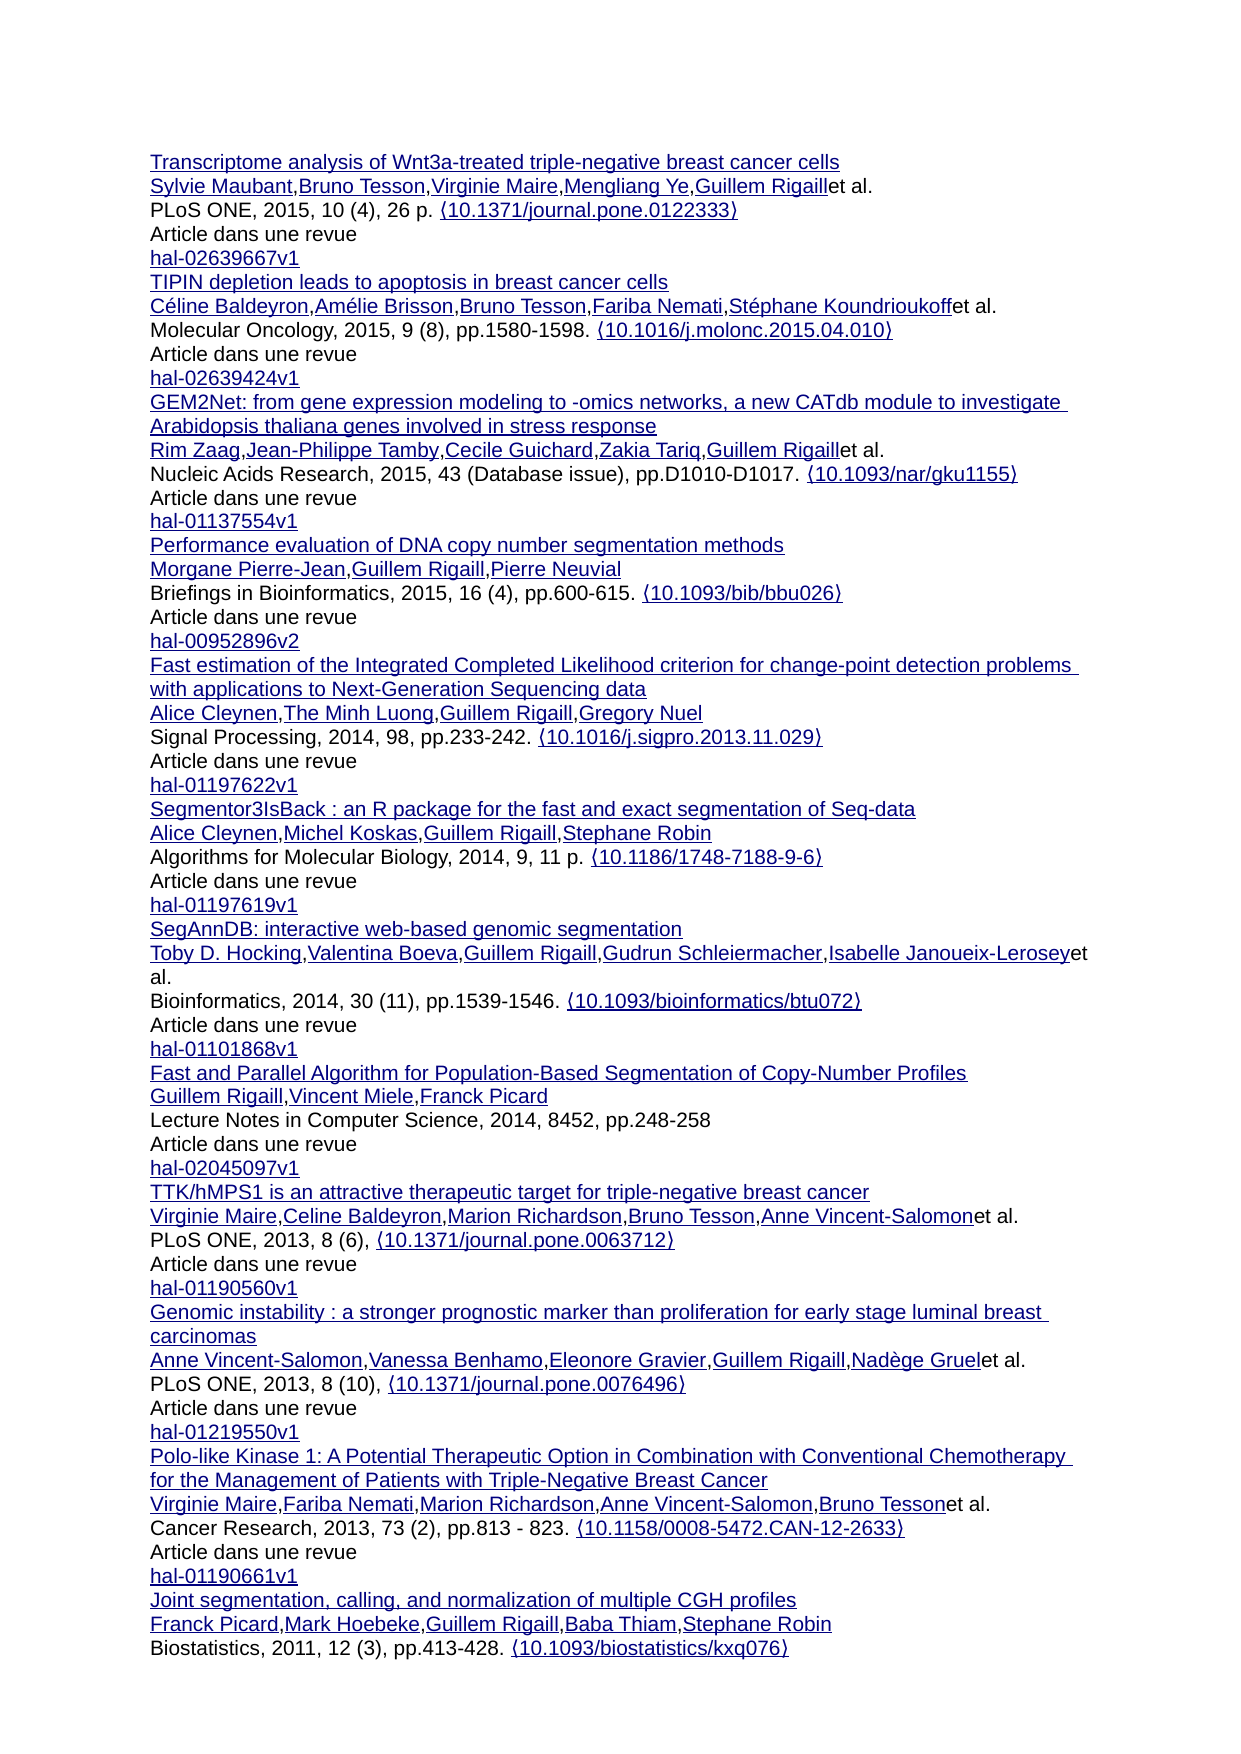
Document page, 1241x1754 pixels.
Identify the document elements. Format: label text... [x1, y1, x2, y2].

table_cell Performance evaluation of DNA copy number segmentation methods Morgane Pierre-Jean,Guillem Rigaill,Pierre Neuvial Briefings in Bioinformatics, 2015, 16 (4), pp.600-615. ⟨10.1093/bib/bbu026⟩ Article dans une revue hal-00952896v2 [150, 533, 1090, 653]
table_cell Transcriptome analysis of Wnt3a-treated triple-negative breast cancer cells Sylvie Maubant,Bruno Tesson,Virginie Maire,Mengliang Ye,Guillem Rigaillet al. PLoS ONE, 2015, 10 (4), 26 p. ⟨10.1371/journal.pone.0122333⟩ Article dans une revue hal-02639667v1 [150, 150, 1090, 270]
table_cell Fast and Parallel Algorithm for Population-Based Segmentation of Copy-Number Profiles Guillem Rigaill,Vincent Miele,Franck Picard Lecture Notes in Computer Science, 2014, 8452, pp.248-258 Article dans une revue hal-02045097v1 [150, 1060, 1090, 1180]
table_cell Polo-like Kinase 1: A Potential Therapeutic Option in Combination with Conventional Chemotherapy for the Management of Patients with Triple-Negative Breast Cancer Virginie Maire,Fariba Nemati,Marion Richardson,Anne Vincent-Salomon,Bruno Tessonet al. Cancer Research, 2013, 73 (2), pp.813 - 823. ⟨10.1158/0008-5472.CAN-12-2633⟩ Article dans une revue hal-01190661v1 [150, 1444, 1090, 1587]
table_cell Segmentor3IsBack : an R package for the fast and exact segmentation of Seq-data Alice Cleynen,Michel Koskas,Guillem Rigaill,Stephane Robin Algorithms for Molecular Biology, 2014, 9, 11 p. ⟨10.1186/1748-7188-9-6⟩ Article dans une revue hal-01197619v1 [150, 797, 1090, 917]
table_cell TIPIN depletion leads to apoptosis in breast cancer cells Céline Baldeyron,Amélie Brisson,Bruno Tesson,Fariba Nemati,Stéphane Koundrioukoffet al. Molecular Oncology, 2015, 9 (8), pp.1580-1598. ⟨10.1016/j.molonc.2015.04.010⟩ Article dans une revue hal-02639424v1 [150, 270, 1090, 389]
table_cell Joint segmentation, calling, and normalization of multiple CGH profiles Franck Picard,Mark Hoebeke,Guillem Rigaill,Baba Thiam,Stephane Robin Biostatistics, 2011, 12 (3), pp.413-428. ⟨10.1093/biostatistics/kxq076⟩ [150, 1588, 1090, 1659]
table_cell SegAnnDB: interactive web-based genomic segmentation Toby D. Hocking,Valentina Boeva,Guillem Rigaill,Gudrun Schleiermacher,Isabelle Janoueix-Leroseyet al. Bioinformatics, 2014, 30 (11), pp.1539-1546. ⟨10.1093/bioinformatics/btu072⟩ Article dans une revue hal-01101868v1 [150, 917, 1090, 1060]
table_cell TTK/hMPS1 is an attractive therapeutic target for triple-negative breast cancer Virginie Maire,Celine Baldeyron,Marion Richardson,Bruno Tesson,Anne Vincent-Salomonet al. PLoS ONE, 2013, 8 (6), ⟨10.1371/journal.pone.0063712⟩ Article dans une revue hal-01190560v1 [150, 1180, 1090, 1300]
table_cell Genomic instability : a stronger prognostic marker than proliferation for early stage luminal breast carcinomas Anne Vincent-Salomon,Vanessa Benhamo,Eleonore Gravier,Guillem Rigaill,Nadège Gruelet al. PLoS ONE, 2013, 8 (10), ⟨10.1371/journal.pone.0076496⟩ Article dans une revue hal-01219550v1 [150, 1300, 1090, 1444]
table_cell GEM2Net: from gene expression modeling to -omics networks, a new CATdb module to investigate Arabidopsis thaliana genes involved in stress response Rim Zaag,Jean-Philippe Tamby,Cecile Guichard,Zakia Tariq,Guillem Rigaillet al. Nucleic Acids Research, 2015, 43 (Database issue), pp.D1010-D1017. ⟨10.1093/nar/gku1155⟩ Article dans une revue hal-01137554v1 [150, 390, 1090, 533]
table_cell Fast estimation of the Integrated Completed Likelihood criterion for change-point detection problems with applications to Next-Generation Sequencing data Alice Cleynen,The Minh Luong,Guillem Rigaill,Gregory Nuel Signal Processing, 2014, 98, pp.233-242. ⟨10.1016/j.sigpro.2013.11.029⟩ Article dans une revue hal-01197622v1 [150, 653, 1090, 797]
